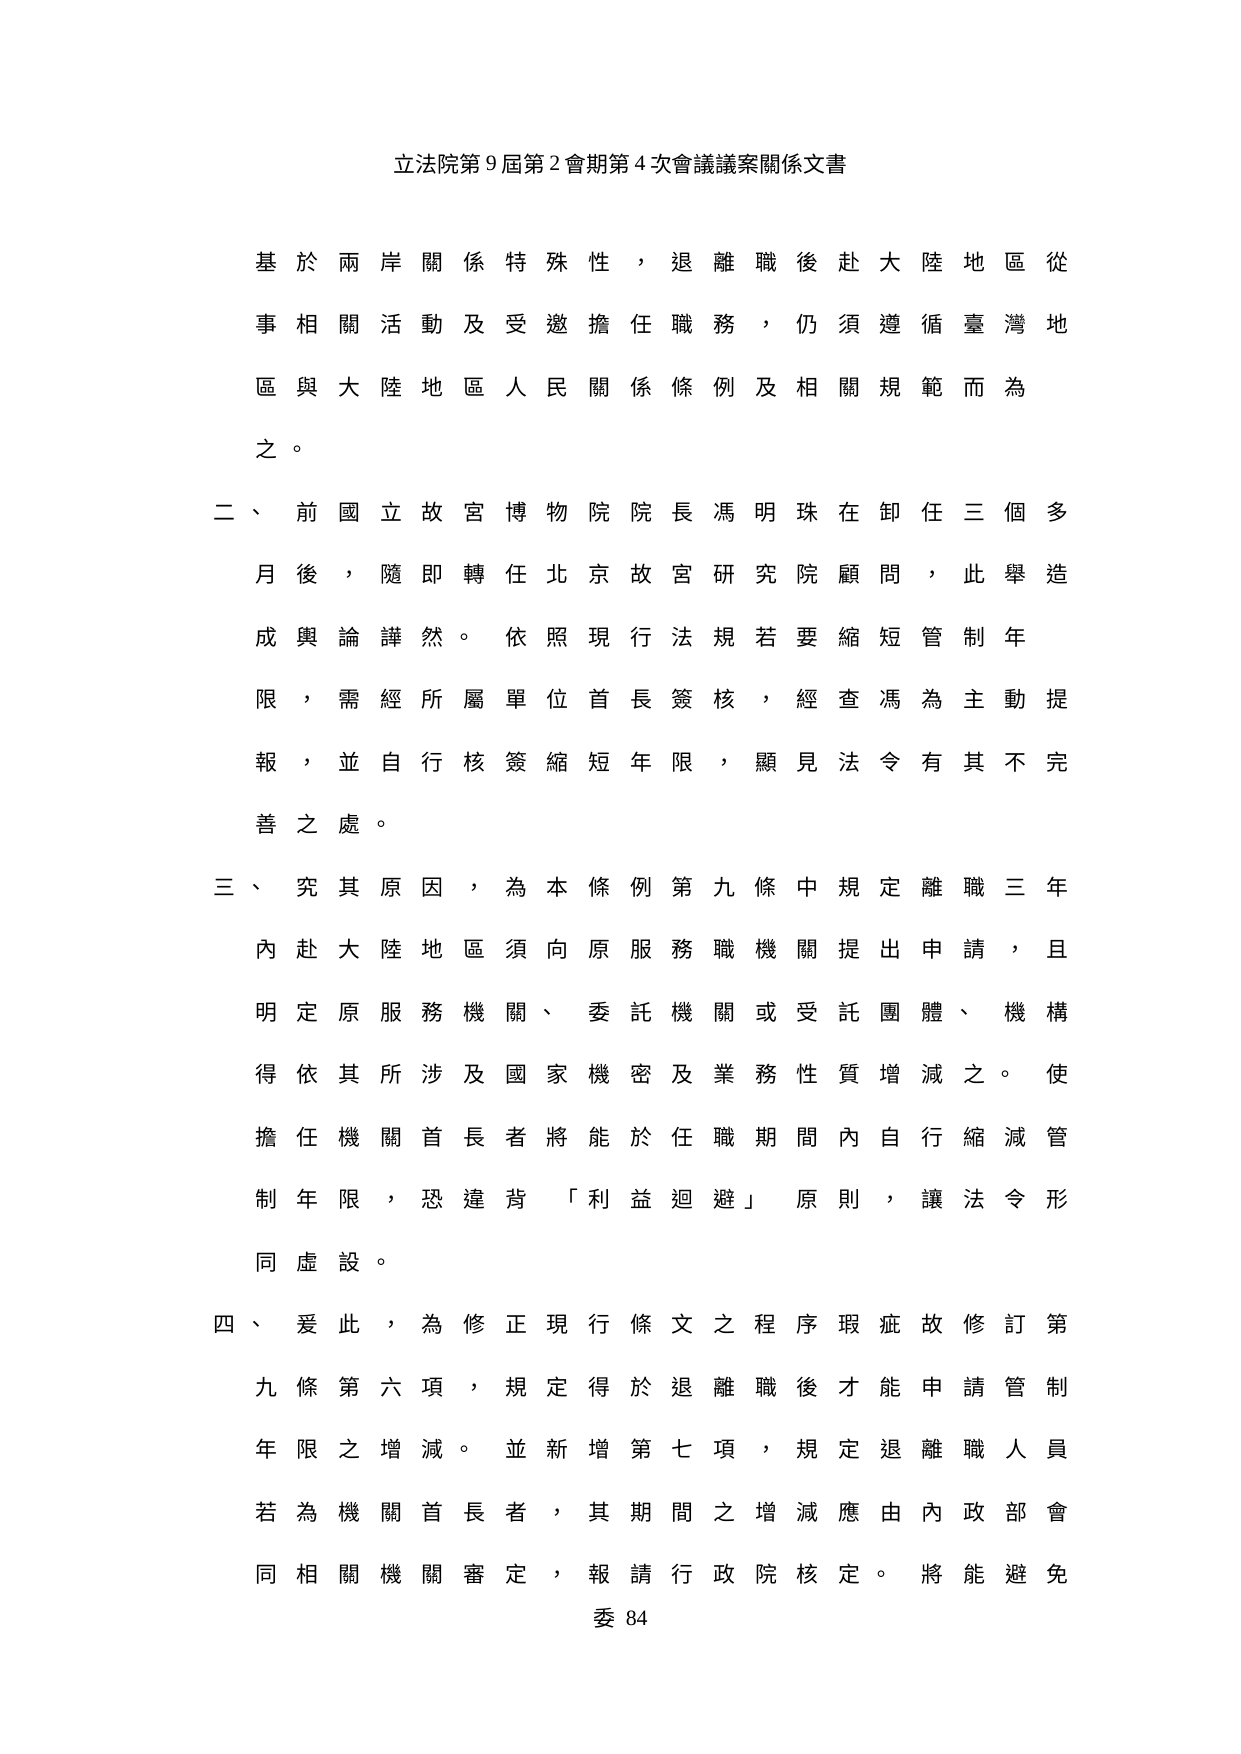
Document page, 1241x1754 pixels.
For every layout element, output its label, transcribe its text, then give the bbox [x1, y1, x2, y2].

text 二、前國立故宮博物院院長馮明珠在卸任三個多月後，隨即轉任北京故宮研究院顧問，此舉造成輿論譁然。依照現行法規若要縮短管制年限，需經所屬單位首長簽核，經查馮為主動提報，並自行核簽縮短年限，顯見法令有其不完善之處。 [184, 469, 1078, 844]
text 三、究其原因，為本條例第九條中規定離職三年內赴大陸地區須向原服務職機關提出申請，且明定原服務機關、委託機關或受託團體、機構得依其所涉及國家機密及業務性質增減之。使擔任機關首長者將能於任職期間內自行縮減管制年限，恐違背「利益迴避」原則，讓法令形同虛設。 [184, 844, 1078, 1281]
text 基於兩岸關係特殊性，退離職後赴大陸地區從事相關活動及受邀擔任職務，仍須遵循臺灣地區與大陸地區人民關係條例及相關規範而為之。 [184, 219, 1078, 469]
text 四、爰此，為修正現行條文之程序瑕疵故修訂第九條第六項，規定得於退離職後才能申請管制年限之增減。並新增第七項，規定退離職人員若為機關首長者，其期間之增減應由內政部會同相關機關審定，報請行政院核定。將能避免 [184, 1281, 1078, 1594]
